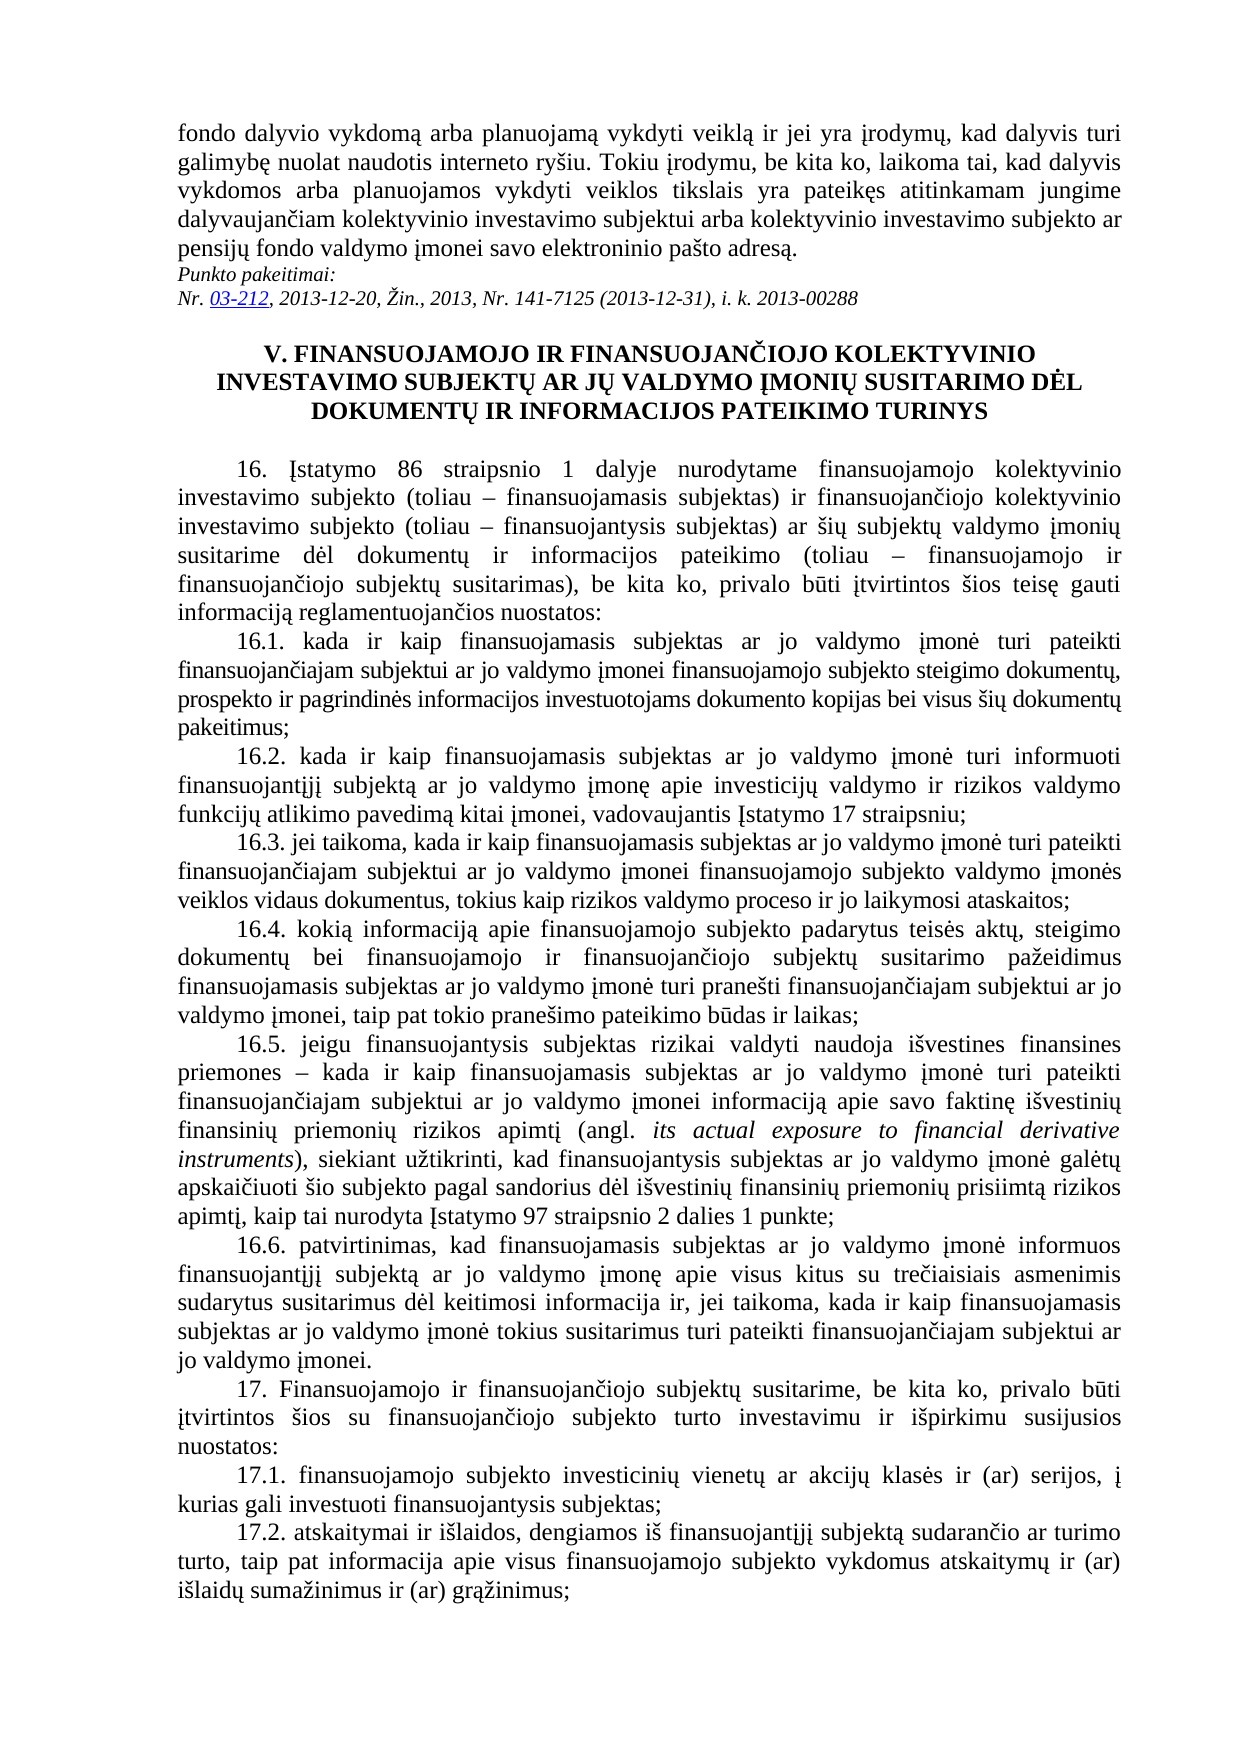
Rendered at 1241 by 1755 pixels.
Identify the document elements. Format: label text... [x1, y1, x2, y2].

text fondo dalyvio vykdomą arba planuojamą vykdyti veiklą ir jei yra įrodymų, kad dalyvis turi galimybę nuolat naudotis interneto ryšiu. Tokiu įrodymu, be kita ko, laikoma tai, kad dalyvis vykdomos arba planuojamos vykdyti veiklos tikslais yra pateikęs atitinkamam jungime dalyvaujančiam kolektyvinio investavimo subjektui arba kolektyvinio investavimo subjekto ar pensijų fondo valdymo įmonei savo elektroninio pašto adresą. [177, 118, 1122, 262]
text 16.3. jei taikoma, kada ir kaip finansuojamasis subjektas ar jo valdymo įmonė turi pateikti finansuojančiajam subjektui ar jo valdymo įmonei finansuojamojo subjekto valdymo įmonės veiklos vidaus dokumentus, tokius kaip rizikos valdymo proceso ir jo laikymosi ataskaitos; [177, 827, 1122, 914]
text 16.5. jeigu finansuojantysis subjektas rizikai valdyti naudoja išvestines finansines priemones – kada ir kaip finansuojamasis subjektas ar jo valdymo įmonė turi pateikti finansuojančiajam subjektui ar jo valdymo įmonei informaciją apie savo faktinę išvestinių finansinių priemonių rizikos apimtį (angl. its actual exposure to financial derivative instruments), siekiant užtikrinti, kad finansuojantysis subjektas ar jo valdymo įmonė galėtų apskaičiuoti šio subjekto pagal sandorius dėl išvestinių finansinių priemonių prisiimtą rizikos apimtį, kaip tai nurodyta Įstatymo 97 straipsnio 2 dalies 1 punkte; [177, 1029, 1122, 1230]
text 17.1. finansuojamojo subjekto investicinių vienetų ar akcijų klasės ir (ar) serijos, į kurias gali investuoti finansuojantysis subjektas; [177, 1460, 1122, 1517]
text 17.2. atskaitymai ir išlaidos, dengiamos iš finansuojantįjį subjektą sudarančio ar turimo turto, taip pat informacija apie visus finansuojamojo subjekto vykdomus atskaitymų ir (ar) išlaidų sumažinimus ir (ar) grąžinimus; [177, 1517, 1122, 1604]
text 16.4. kokią informaciją apie finansuojamojo subjekto padarytus teisės aktų, steigimo dokumentų bei finansuojamojo ir finansuojančiojo subjektų susitarimo pažeidimus finansuojamasis subjektas ar jo valdymo įmonė turi pranešti finansuojančiajam subjektui ar jo valdymo įmonei, taip pat tokio pranešimo pateikimo būdas ir laikas; [177, 914, 1122, 1029]
text Punkto pakeitimai: [177, 262, 1122, 286]
text 16.2. kada ir kaip finansuojamasis subjektas ar jo valdymo įmonė turi informuoti finansuojantįjį subjektą ar jo valdymo įmonę apie investicijų valdymo ir rizikos valdymo funkcijų atlikimo pavedimą kitai įmonei, vadovaujantis Įstatymo 17 straipsniu; [177, 741, 1122, 827]
text Nr. 03-212, 2013-12-20, Žin., 2013, Nr. 141-7125 (2013-12-31), i. k. 2013-00288 [177, 286, 1122, 310]
text V. FINANSUOJAMOJO IR FINANSUOJANČIOJO KOLEKTYVINIO INVESTAVIMO SUBJEKTŲ AR JŲ VALDYMO ĮMONIŲ SUSITARIMO DĖL DOKUMENTŲ IR INFORMACIJOS PATEIKIMO TURINYS [177, 339, 1122, 425]
text 16.1. kada ir kaip finansuojamasis subjektas ar jo valdymo įmonė turi pateikti finansuojančiajam subjektui ar jo valdymo įmonei finansuojamojo subjekto steigimo dokumentų, prospekto ir pagrindinės informacijos investuotojams dokumento kopijas bei visus šių dokumentų pakeitimus; [177, 626, 1122, 741]
text 16. Įstatymo 86 straipsnio 1 dalyje nurodytame finansuojamojo kolektyvinio investavimo subjekto (toliau – finansuojamasis subjektas) ir finansuojančiojo kolektyvinio investavimo subjekto (toliau – finansuojantysis subjektas) ar šių subjektų valdymo įmonių susitarime dėl dokumentų ir informacijos pateikimo (toliau – finansuojamojo ir finansuojančiojo subjektų susitarimas), be kita ko, privalo būti įtvirtintos šios teisę gauti informaciją reglamentuojančios nuostatos: [177, 454, 1122, 626]
text 17. Finansuojamojo ir finansuojančiojo subjektų susitarime, be kita ko, privalo būti įtvirtintos šios su finansuojančiojo subjekto turto investavimu ir išpirkimu susijusios nuostatos: [177, 1374, 1122, 1460]
text 16.6. patvirtinimas, kad finansuojamasis subjektas ar jo valdymo įmonė informuos finansuojantįjį subjektą ar jo valdymo įmonę apie visus kitus su trečiaisiais asmenimis sudarytus susitarimus dėl keitimosi informacija ir, jei taikoma, kada ir kaip finansuojamasis subjektas ar jo valdymo įmonė tokius susitarimus turi pateikti finansuojančiajam subjektui ar jo valdymo įmonei. [177, 1230, 1122, 1374]
